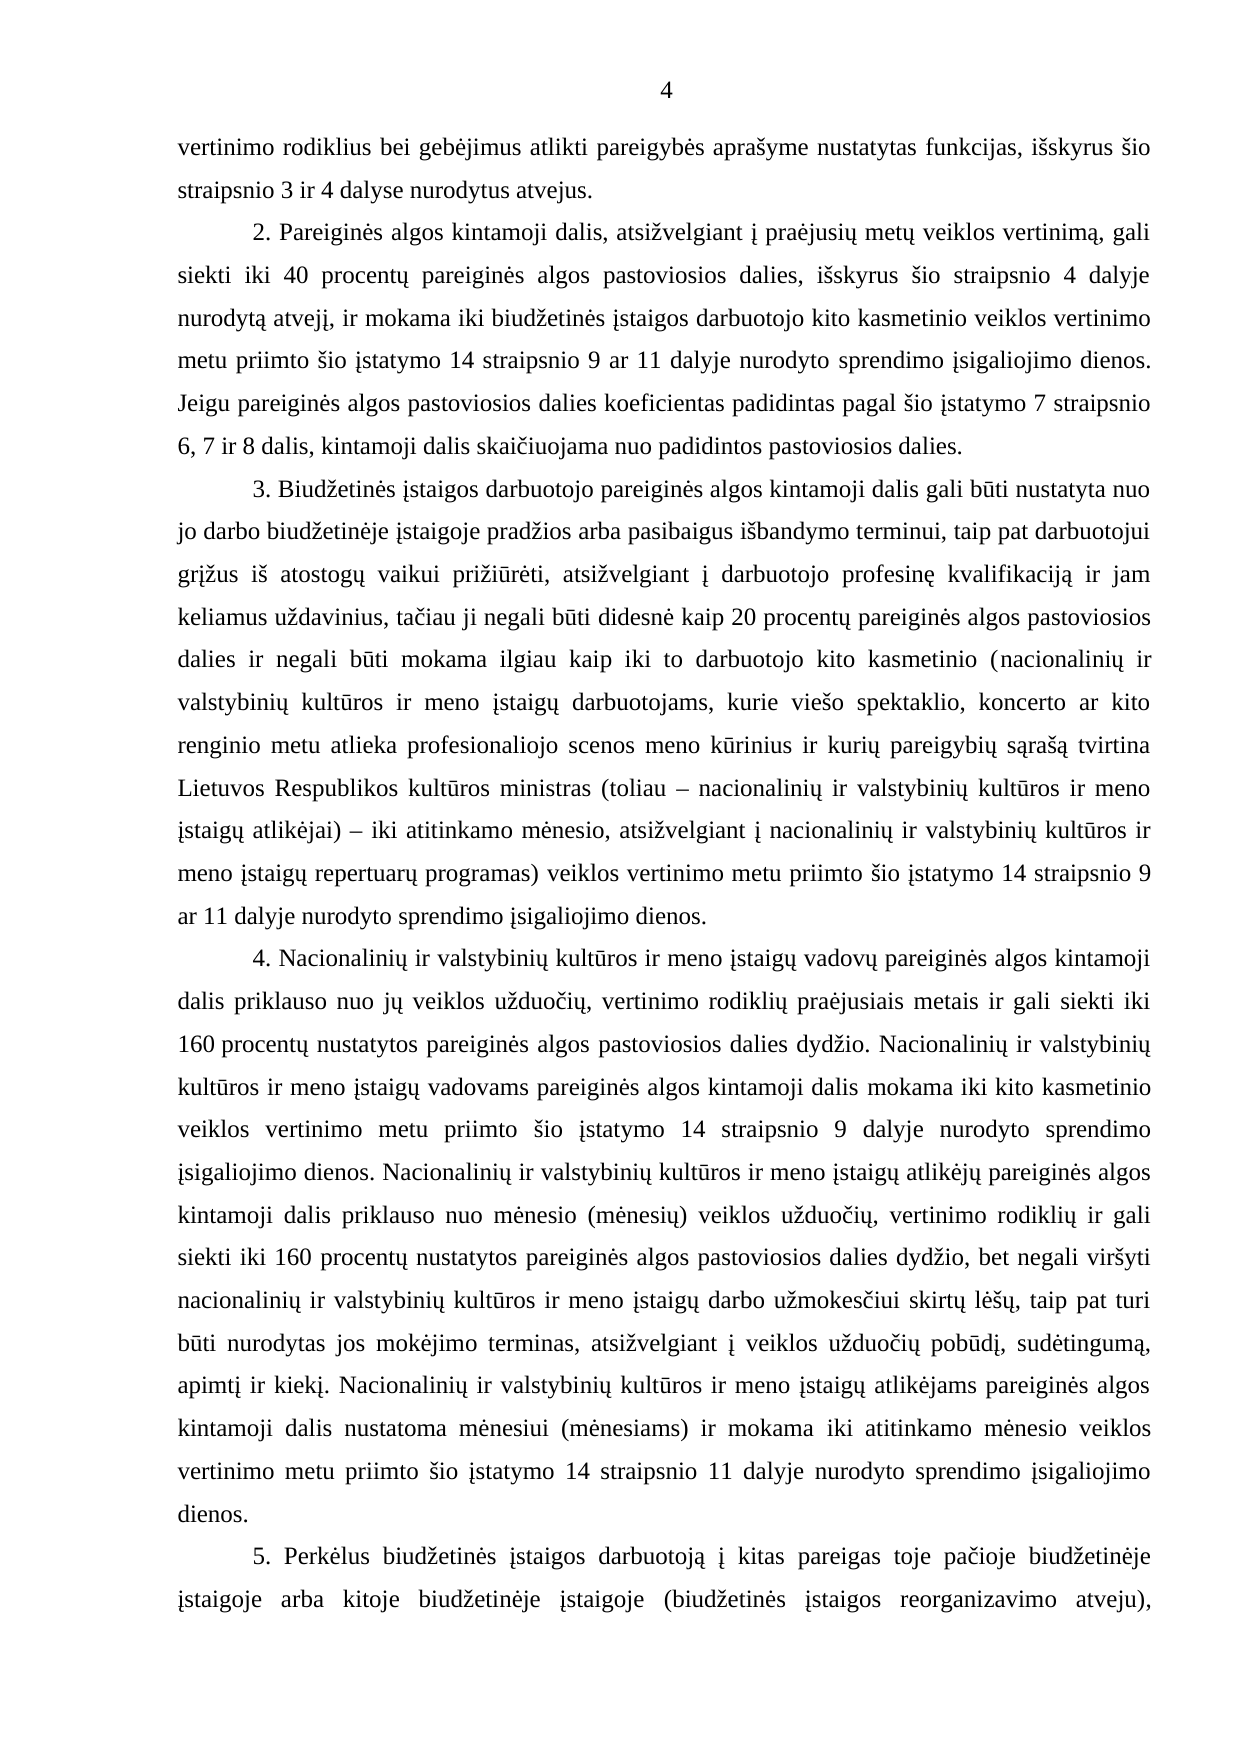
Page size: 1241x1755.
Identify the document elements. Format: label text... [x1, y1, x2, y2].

text 3. Biudžetinės įstaigos darbuotojo pareiginės algos kintamoji dalis gali būti nustatyta nuo jo darbo biudžetinėje įstaigoje pradžios arba pasibaigus išbandymo terminui, taip pat darbuotojui grįžus iš atostogų vaikui prižiūrėti, atsižvelgiant į darbuotojo profesinę kvalifikaciją ir jam keliamus uždavinius, tačiau ji negali būti didesnė kaip 20 procentų pareiginės algos pastoviosios dalies ir negali būti mokama ilgiau kaip iki to darbuotojo kito kasmetinio (nacionalinių ir valstybinių kultūros ir meno įstaigų darbuotojams, kurie viešo spektaklio, koncerto ar kito renginio metu atlieka profesionaliojo scenos meno kūrinius ir kurių pareigybių sąrašą tvirtina Lietuvos Respublikos kultūros ministras (toliau – nacionalinių ir valstybinių kultūros ir meno įstaigų atlikėjai) – iki atitinkamo mėnesio, atsižvelgiant į nacionalinių ir valstybinių kultūros ir meno įstaigų repertuarų programas) veiklos vertinimo metu priimto šio įstatymo 14 straipsnio 9 ar 11 dalyje nurodyto sprendimo įsigaliojimo dienos. [177, 460, 1152, 929]
text 5. Perkėlus biudžetinės įstaigos darbuotoją į kitas pareigas toje pačioje biudžetinėje įstaigoje arba kitoje biudžetinėje įstaigoje (biudžetinės įstaigos reorganizavimo atveju), [177, 1527, 1152, 1613]
text 4. Nacionalinių ir valstybinių kultūros ir meno įstaigų vadovų pareiginės algos kintamoji dalis priklauso nuo jų veiklos užduočių, vertinimo rodiklių praėjusiais metais ir gali siekti iki 160 procentų nustatytos pareiginės algos pastoviosios dalies dydžio. Nacionalinių ir valstybinių kultūros ir meno įstaigų vadovams pareiginės algos kintamoji dalis mokama iki kito kasmetinio veiklos vertinimo metu priimto šio įstatymo 14 straipsnio 9 dalyje nurodyto sprendimo įsigaliojimo dienos. Nacionalinių ir valstybinių kultūros ir meno įstaigų atlikėjų pareiginės algos kintamoji dalis priklauso nuo mėnesio (mėnesių) veiklos užduočių, vertinimo rodiklių ir gali siekti iki 160 procentų nustatytos pareiginės algos pastoviosios dalies dydžio, bet negali viršyti nacionalinių ir valstybinių kultūros ir meno įstaigų darbo užmokesčiui skirtų lėšų, taip pat turi būti nurodytas jos mokėjimo terminas, atsižvelgiant į veiklos užduočių pobūdį, sudėtingumą, apimtį ir kiekį. Nacionalinių ir valstybinių kultūros ir meno įstaigų atlikėjams pareiginės algos kintamoji dalis nustatoma mėnesiui (mėnesiams) ir mokama iki atitinkamo mėnesio veiklos vertinimo metu priimto šio įstatymo 14 straipsnio 11 dalyje nurodyto sprendimo įsigaliojimo dienos. [177, 929, 1152, 1527]
text 2. Pareiginės algos kintamoji dalis, atsižvelgiant į praėjusių metų veiklos vertinimą, gali siekti iki 40 procentų pareiginės algos pastoviosios dalies, išskyrus šio straipsnio 4 dalyje nurodytą atvejį, ir mokama iki biudžetinės įstaigos darbuotojo kito kasmetinio veiklos vertinimo metu priimto šio įstatymo 14 straipsnio 9 ar 11 dalyje nurodyto sprendimo įsigaliojimo dienos. Jeigu pareiginės algos pastoviosios dalies koeficientas padidintas pagal šio įstatymo 7 straipsnio 6, 7 ir 8 dalis, kintamoji dalis skaičiuojama nuo padidintos pastoviosios dalies. [177, 203, 1152, 460]
text vertinimo rodiklius bei gebėjimus atlikti pareigybės aprašyme nustatytas funkcijas, išskyrus šio straipsnio 3 ir 4 dalyse nurodytus atvejus. [177, 118, 1152, 203]
